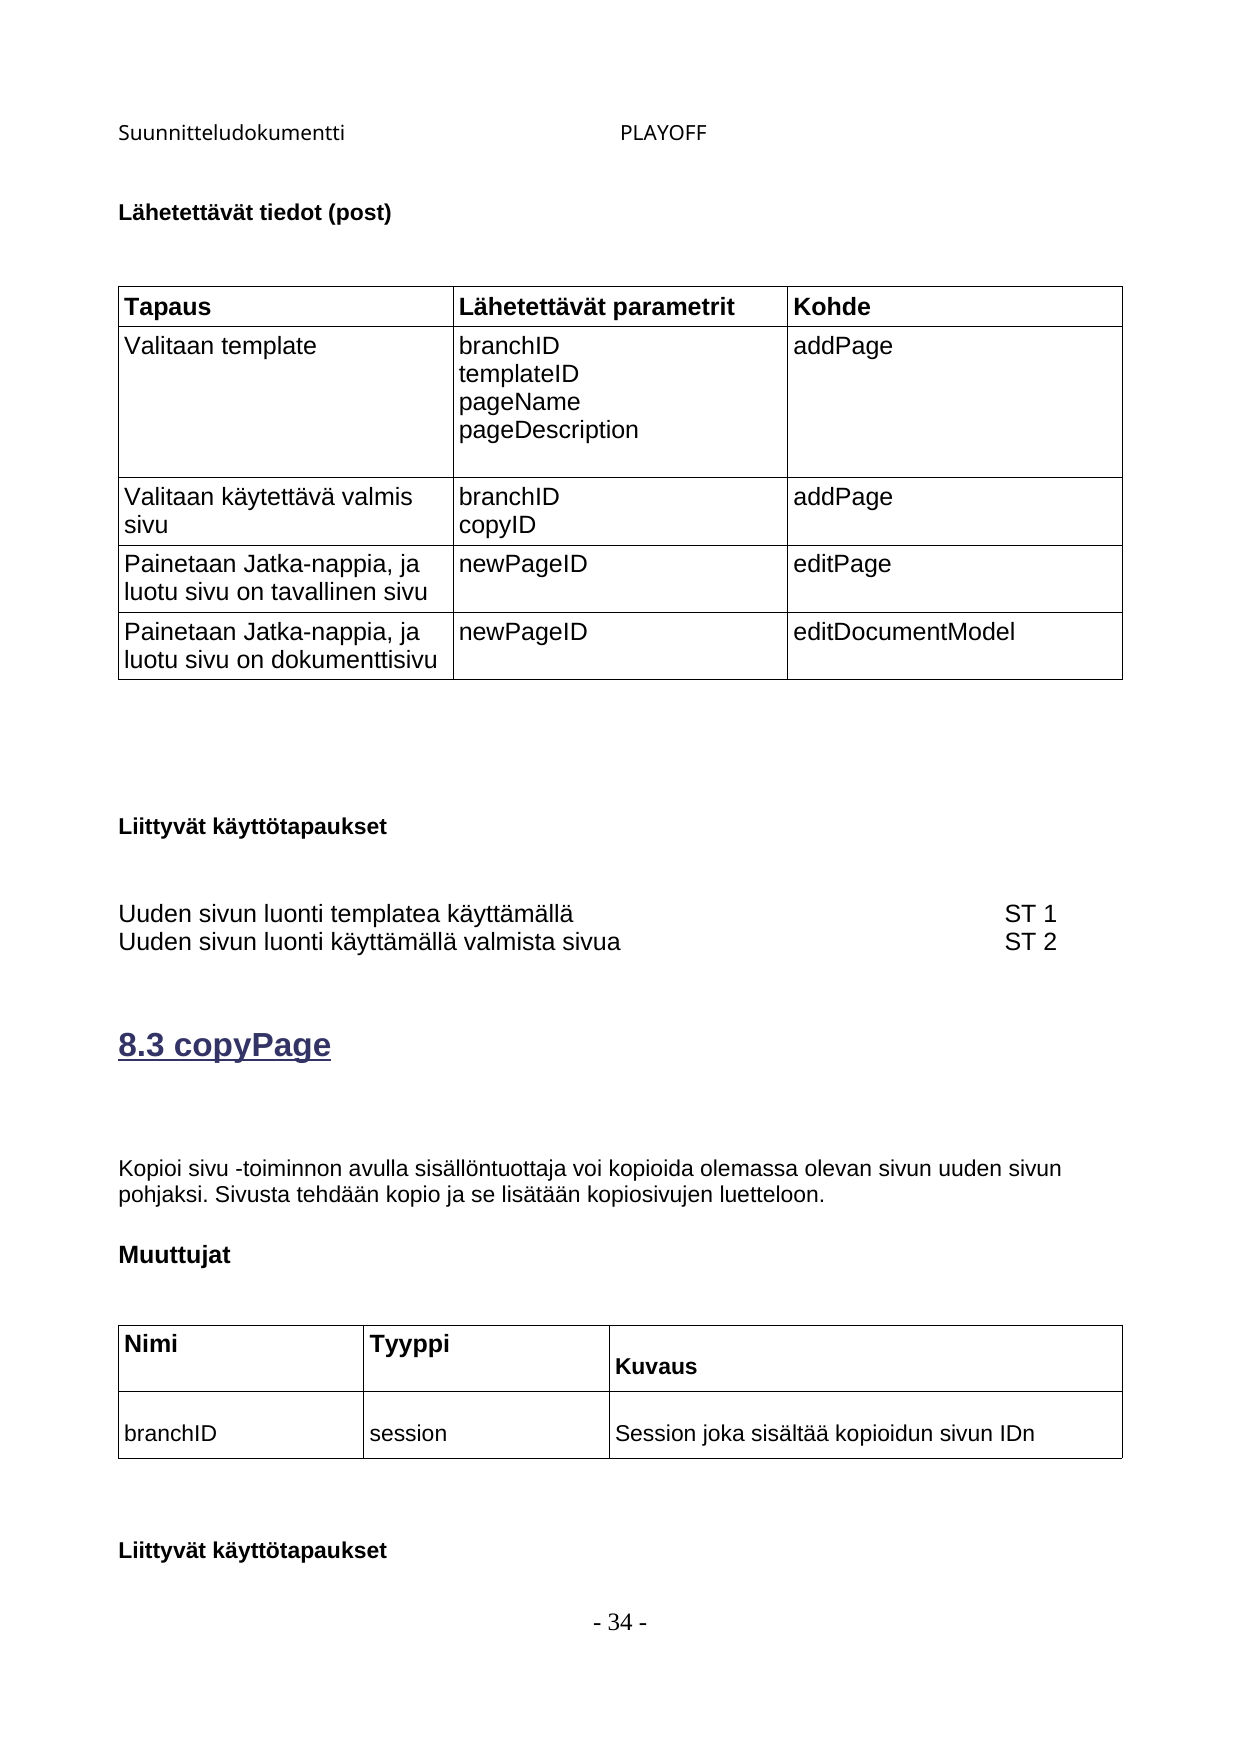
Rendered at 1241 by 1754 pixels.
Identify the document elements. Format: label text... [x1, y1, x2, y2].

table_cell newPageID [454, 613, 787, 679]
text Liittyvät käyttötapaukset [118, 813, 1122, 839]
table_cell newPageID [454, 546, 787, 612]
table_header Lähetettävät parametrit [454, 287, 787, 326]
table_cell addPage [788, 327, 1122, 477]
table_cell Painetaan Jatka-nappia, ja luotu sivu on dokumenttisivu [119, 613, 453, 679]
table_cell branchID [119, 1392, 363, 1458]
table_header Kohde [788, 287, 1122, 326]
text Kopioi sivu -toiminnon avulla sisällöntuottaja voi kopioida olemassa olevan sivun uuden sivun pohjaksi. Sivusta tehdään kopio ja se lisätään kopiosivujen luetteloon. [118, 1156, 1122, 1207]
table_header Tapaus [119, 287, 453, 326]
table_cell editPage [788, 546, 1122, 612]
table_cell branchID copyID [454, 478, 787, 544]
table_cell Valitaan käytettävä valmis sivu [119, 478, 453, 544]
table_header Tyyppi [364, 1326, 609, 1391]
table_cell Session joka sisältää kopioidun sivun IDn [610, 1392, 1122, 1458]
text Uuden sivun luonti käyttämällä valmista sivua ST 2 [118, 928, 1122, 956]
table_cell editDocumentModel [788, 613, 1122, 679]
text Lähetettävät tiedot (post) [118, 200, 1122, 225]
table_cell addPage [788, 478, 1122, 544]
table_header Kuvaus [610, 1326, 1122, 1391]
table_cell Valitaan template [119, 327, 453, 477]
table_cell branchID templateID pageName pageDescription [454, 327, 787, 477]
text Liittyvät käyttötapaukset [118, 1538, 1122, 1563]
table_cell session [364, 1392, 609, 1458]
table_header Nimi [119, 1326, 363, 1391]
text Muuttujat [118, 1241, 1122, 1269]
text Uuden sivun luonti templatea käyttämällä ST 1 [118, 900, 1122, 928]
subtitle 8.3 copyPage [118, 1026, 1004, 1064]
table_cell Painetaan Jatka-nappia, ja luotu sivu on tavallinen sivu [119, 546, 453, 612]
